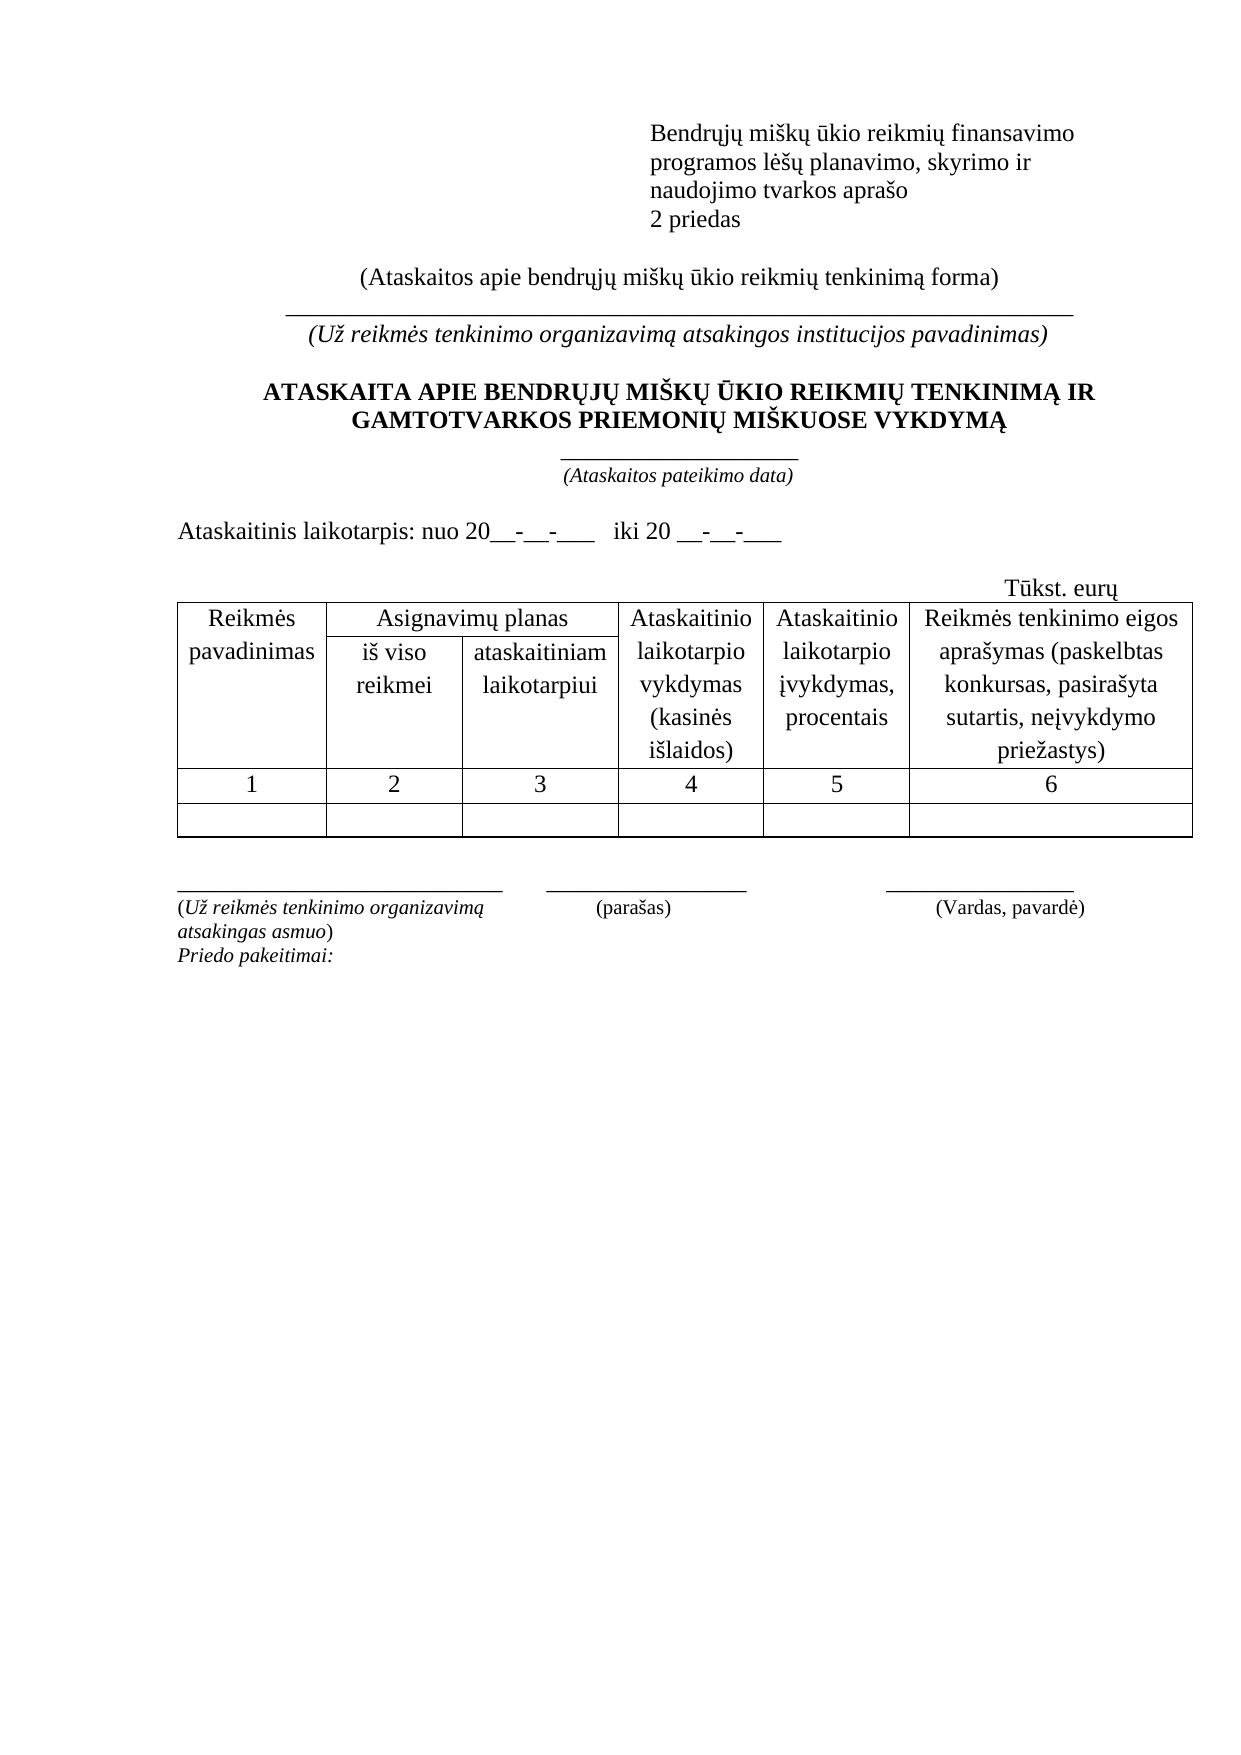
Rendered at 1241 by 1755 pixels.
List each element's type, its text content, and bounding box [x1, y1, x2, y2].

text Priedo pakeitimai: [177, 943, 1181, 967]
table_cell [910, 804, 1192, 836]
text (Ataskaitos pateikimo data) [177, 463, 1181, 487]
table_cell 2 [327, 769, 462, 802]
table_cell [178, 804, 326, 836]
table_header Reikmės tenkinimo eigos aprašymas (paskelbtas konkursas, pasirašyta sutartis, neįvykdymo priežastys) [910, 603, 1192, 768]
text ATASKAITA APIE BENDRŲJŲ MIŠKŲ ŪKIO REIKMIŲ TENKINIMĄ IR gamtotvarkos priemonIŲ miškuose vYKDYMĄ [177, 377, 1181, 434]
text naudojimo tvarkos aprašo [650, 176, 1181, 204]
text ___________________ [177, 434, 1181, 463]
text _______________________________________________________________ [177, 291, 1181, 319]
table_header Ataskaitinio laikotarpio vykdymas (kasinės išlaidos) [619, 603, 763, 768]
table_header Ataskaitinio laikotarpio įvykdymas, procentais [764, 603, 909, 768]
table_cell 3 [463, 769, 618, 802]
table_cell [619, 804, 763, 836]
table_cell [327, 804, 462, 836]
table_cell ataskaitiniam laikotarpiui [463, 637, 618, 768]
table_cell iš viso reikmei [327, 637, 462, 768]
text (Ataskaitos apie bendrųjų miškų ūkio reikmių tenkinimą forma) [177, 262, 1181, 291]
table_cell 6 [910, 769, 1192, 802]
text programos lėšų planavimo, skyrimo ir [650, 147, 1181, 176]
table_cell 4 [619, 769, 763, 802]
text Ataskaitinis laikotarpis: nuo 20__-__-___ iki 20 __-__-___ [177, 516, 1181, 545]
text (Už reikmės tenkinimo organizavimą (parašas) (Vardas, pavardė) [177, 895, 1181, 919]
table_header Asignavimų planas [327, 603, 618, 636]
text Bendrųjų miškų ūkio reikmių finansavimo [650, 118, 1181, 147]
table_header Reikmės pavadinimas [178, 603, 326, 768]
text Tūkst. eurų [177, 573, 1181, 602]
text __________________________ ________________ _______________ [177, 866, 1181, 895]
text atsakingas asmuo) [177, 919, 1181, 943]
table_cell [764, 804, 909, 836]
table_cell 1 [178, 769, 326, 802]
table_cell [463, 804, 618, 836]
table_cell 5 [764, 769, 909, 802]
text (Už reikmės tenkinimo organizavimą atsakingos institucijos pavadinimas) [177, 319, 1181, 348]
text 2 priedas [650, 204, 1181, 233]
